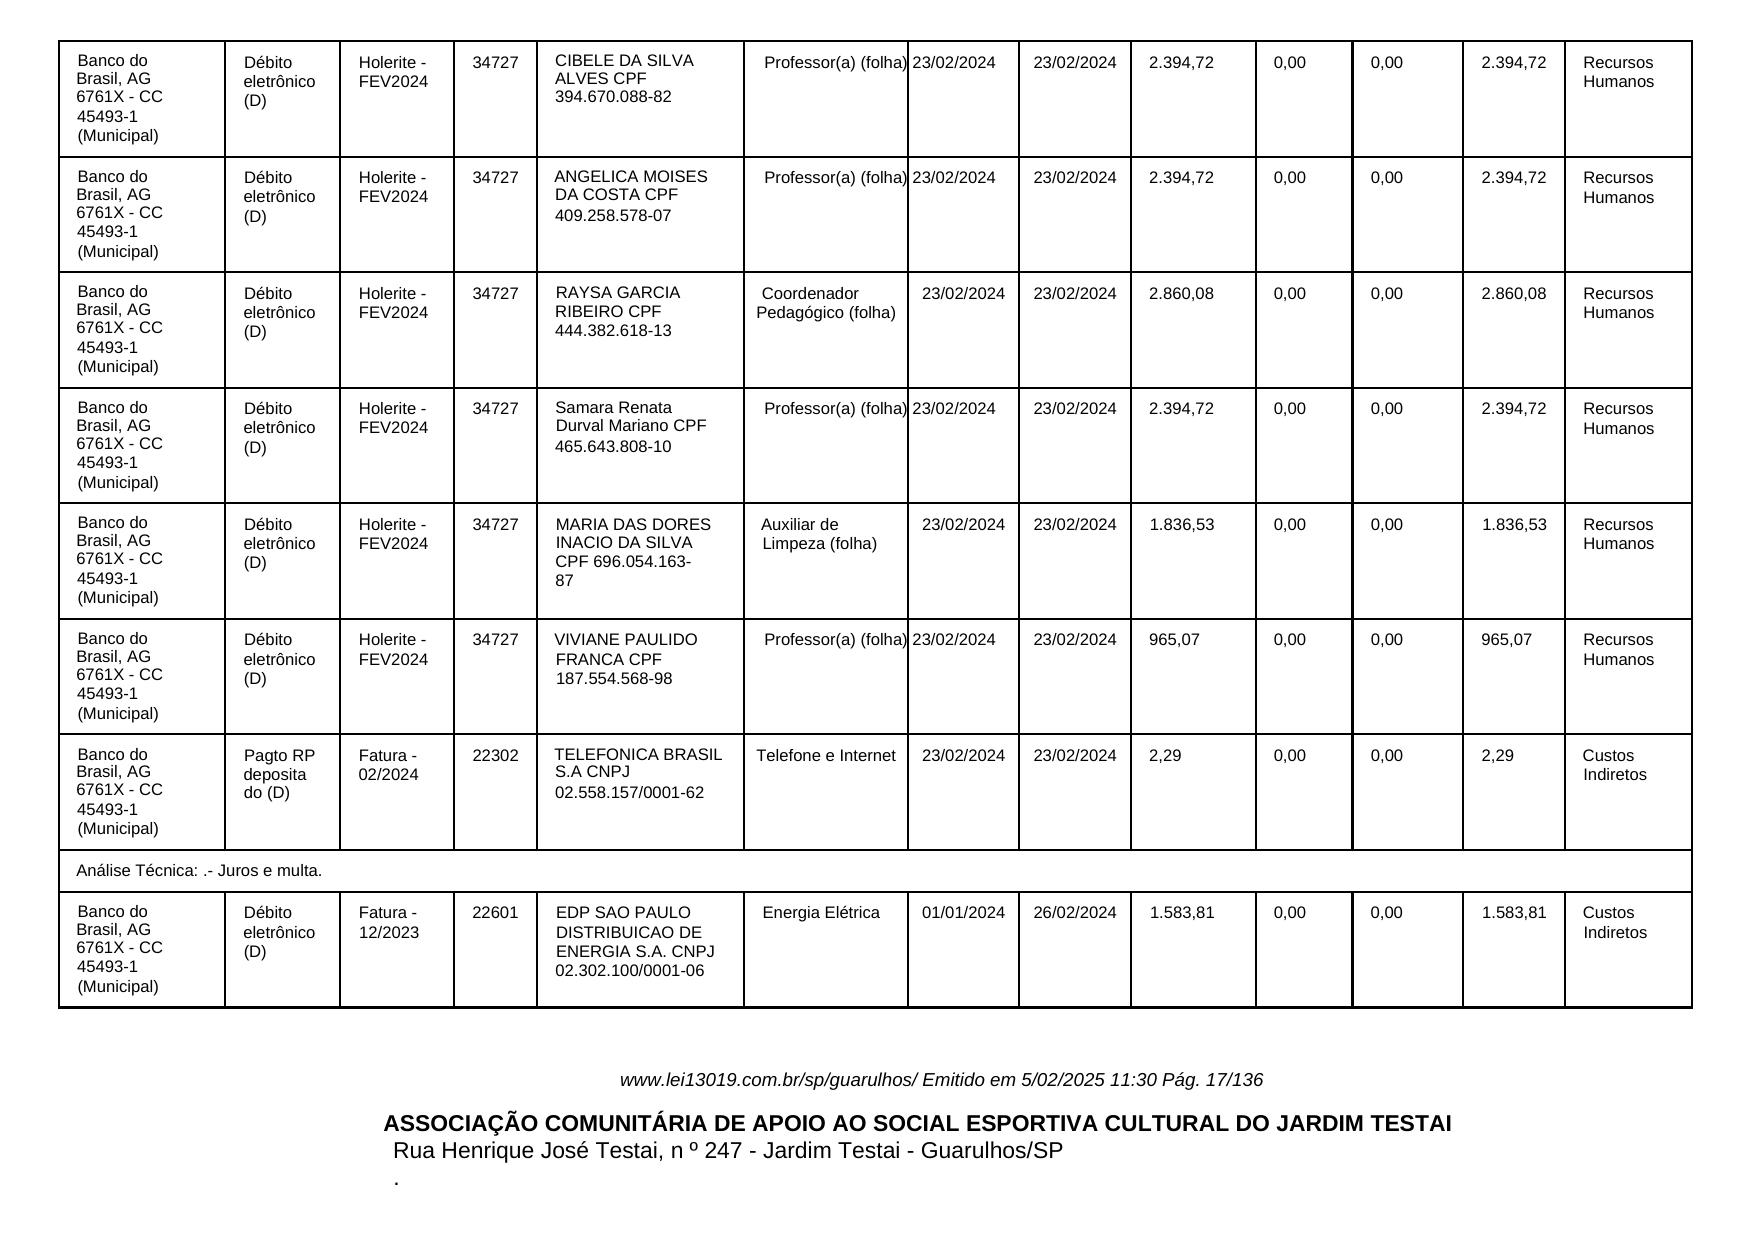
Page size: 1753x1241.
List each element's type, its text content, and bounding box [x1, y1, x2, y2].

table_cell 22302 [455, 735, 536, 849]
table_cell 23/02/2024 [1020, 620, 1130, 733]
table_cell 2.860,08 [1132, 273, 1255, 387]
table_cell Recursos Humanos [1566, 389, 1691, 502]
table_cell Recursos Humanos [1566, 620, 1691, 733]
table_cell 0,00 [1257, 273, 1351, 387]
table_cell MARIA DAS DORES INACIO DA SILVA CPF 696.054.163-87 [538, 504, 743, 618]
table_cell CIBELE DA SILVA ALVES CPF 394.670.088-82 [538, 42, 743, 156]
table_cell RAYSA GARCIA RIBEIRO CPF 444.382.618-13 [538, 273, 743, 387]
table_cell Professor(a) (folha) 23/02/2024 [745, 42, 907, 156]
table_cell [909, 42, 1018, 156]
table_cell 0,00 [1257, 735, 1351, 849]
table_cell 26/02/2024 [1020, 893, 1130, 1006]
table_cell Holerite - FEV2024 [341, 158, 453, 271]
table_cell Banco do Brasil, AG 6761X - CC 45493-1 (Municipal) [60, 504, 224, 618]
table_cell Débito eletrônico (D) [226, 42, 339, 156]
table_cell Custos Indiretos [1566, 893, 1691, 1006]
table_cell Holerite - FEV2024 [341, 620, 453, 733]
table_cell 23/02/2024 [1020, 504, 1130, 618]
picture [61, 1073, 187, 1199]
table_cell 34727 [455, 42, 536, 156]
table_cell 1.836,53 [1464, 504, 1564, 618]
table_cell Coordenador Pedagógico (folha) [745, 273, 907, 387]
table_cell Banco do Brasil, AG 6761X - CC 45493-1 (Municipal) [60, 735, 224, 849]
table_cell 0,00 [1257, 504, 1351, 618]
table_cell 0,00 [1354, 42, 1462, 156]
table_cell Fatura - 02/2024 [341, 735, 453, 849]
table_cell Custos Indiretos [1566, 735, 1691, 849]
table_cell Energia Elétrica [745, 893, 907, 1006]
table_cell 965,07 [1464, 620, 1564, 733]
table_cell 0,00 [1257, 893, 1351, 1006]
table_cell [909, 158, 1018, 271]
table_cell 1.583,81 [1132, 893, 1255, 1006]
table_cell Débito eletrônico (D) [226, 504, 339, 618]
table_cell Análise Técnica: .- Juros e multa. [60, 851, 1691, 891]
table_cell Samara Renata Durval Mariano CPF 465.643.808-10 [538, 389, 743, 502]
table_cell Débito eletrônico (D) [226, 273, 339, 387]
table_cell 0,00 [1257, 389, 1351, 502]
table_cell 23/02/2024 [909, 273, 1018, 387]
table_cell ANGELICA MOISES DA COSTA CPF 409.258.578-07 [538, 158, 743, 271]
table_cell 34727 [455, 504, 536, 618]
table_cell Recursos Humanos [1566, 504, 1691, 618]
table_cell Débito eletrônico (D) [226, 389, 339, 502]
table_cell 2.394,72 [1464, 389, 1564, 502]
table_cell 1.836,53 [1132, 504, 1255, 618]
table_cell [909, 389, 1018, 502]
table_cell 0,00 [1354, 158, 1462, 271]
table_cell Professor(a) (folha) 23/02/2024 [745, 158, 907, 271]
table_cell 0,00 [1354, 893, 1462, 1006]
text www.lei13019.com.br/sp/guarulhos/ Emitido em 5/02/2025 11:30 Pág. 17/136 [59, 1069, 1693, 1090]
table_cell 2,29 [1464, 735, 1564, 849]
table_cell Banco do Brasil, AG 6761X - CC 45493-1 (Municipal) [60, 893, 224, 1006]
table_cell 34727 [455, 389, 536, 502]
table_cell 0,00 [1257, 158, 1351, 271]
table_cell 34727 [455, 158, 536, 271]
table_cell 2,29 [1132, 735, 1255, 849]
table_cell Recursos Humanos [1566, 273, 1691, 387]
table_cell 23/02/2024 [909, 735, 1018, 849]
table_cell Holerite - FEV2024 [341, 42, 453, 156]
table_cell TELEFONICA BRASIL S.A CNPJ 02.558.157/0001-62 [538, 735, 743, 849]
table_cell 2.394,72 [1132, 389, 1255, 502]
table_cell Banco do Brasil, AG 6761X - CC 45493-1 (Municipal) [60, 620, 224, 733]
table_cell 23/02/2024 [1020, 273, 1130, 387]
table_cell 23/02/2024 [1020, 42, 1130, 156]
table_cell Recursos Humanos [1566, 158, 1691, 271]
table_cell 2.394,72 [1464, 42, 1564, 156]
table_cell 23/02/2024 [1020, 389, 1130, 502]
table_cell 23/02/2024 [1020, 735, 1130, 849]
table_cell 1.583,81 [1464, 893, 1564, 1006]
table_cell Telefone e Internet [745, 735, 907, 849]
table_cell Holerite - FEV2024 [341, 504, 453, 618]
table_cell Recursos Humanos [1566, 42, 1691, 156]
table_cell 34727 [455, 273, 536, 387]
table_cell 23/02/2024 [1020, 158, 1130, 271]
table_cell Pagto RP depositado (D) [226, 735, 339, 849]
table_cell Auxiliar de Limpeza (folha) [745, 504, 907, 618]
table_cell 01/01/2024 [909, 893, 1018, 1006]
table_cell Professor(a) (folha) 23/02/2024 [745, 620, 907, 733]
table_cell Débito eletrônico (D) [226, 158, 339, 271]
table_cell Débito eletrônico (D) [226, 893, 339, 1006]
table_cell 965,07 [1132, 620, 1255, 733]
table_cell Holerite - FEV2024 [341, 389, 453, 502]
table_cell 2.394,72 [1132, 158, 1255, 271]
table_cell 0,00 [1354, 735, 1462, 849]
table_cell 0,00 [1354, 273, 1462, 387]
table_cell 2.394,72 [1464, 158, 1564, 271]
table_cell 0,00 [1257, 620, 1351, 733]
table_cell 34727 [455, 620, 536, 733]
table_cell 2.860,08 [1464, 273, 1564, 387]
table_cell Holerite - FEV2024 [341, 273, 453, 387]
table_cell EDP SAO PAULO DISTRIBUICAO DE ENERGIA S.A. CNPJ 02.302.100/0001-06 [538, 893, 743, 1006]
table_cell 2.394,72 [1132, 42, 1255, 156]
table_cell 0,00 [1354, 620, 1462, 733]
text ASSOCIAÇÃO COMUNITÁRIA DE APOIO AO SOCIAL ESPORTIVA CULTURAL DO JARDIM TESTAI [187, 1110, 1452, 1136]
table_cell Banco do Brasil, AG 6761X - CC 45493-1 (Municipal) [60, 158, 224, 271]
table_cell 0,00 [1354, 504, 1462, 618]
text Rua Henrique José Testai, n º 247 - Jardim Testai - Guarulhos/SP [393, 1137, 1693, 1163]
table_cell 23/02/2024 [909, 504, 1018, 618]
table_cell 22601 [455, 893, 536, 1006]
text . [393, 1164, 1693, 1190]
table_cell 0,00 [1257, 42, 1351, 156]
table_cell Professor(a) (folha) 23/02/2024 [745, 389, 907, 502]
table_cell Banco do Brasil, AG 6761X - CC 45493-1 (Municipal) [60, 389, 224, 502]
table_cell Fatura - 12/2023 [341, 893, 453, 1006]
table_cell [909, 620, 1018, 733]
table_cell Débito eletrônico (D) [226, 620, 339, 733]
table_cell 0,00 [1354, 389, 1462, 502]
table_cell VIVIANE PAULIDO FRANCA CPF 187.554.568-98 [538, 620, 743, 733]
table_cell Banco do Brasil, AG 6761X - CC 45493-1 (Municipal) [60, 42, 224, 156]
table_cell Banco do Brasil, AG 6761X - CC 45493-1 (Municipal) [60, 273, 224, 387]
